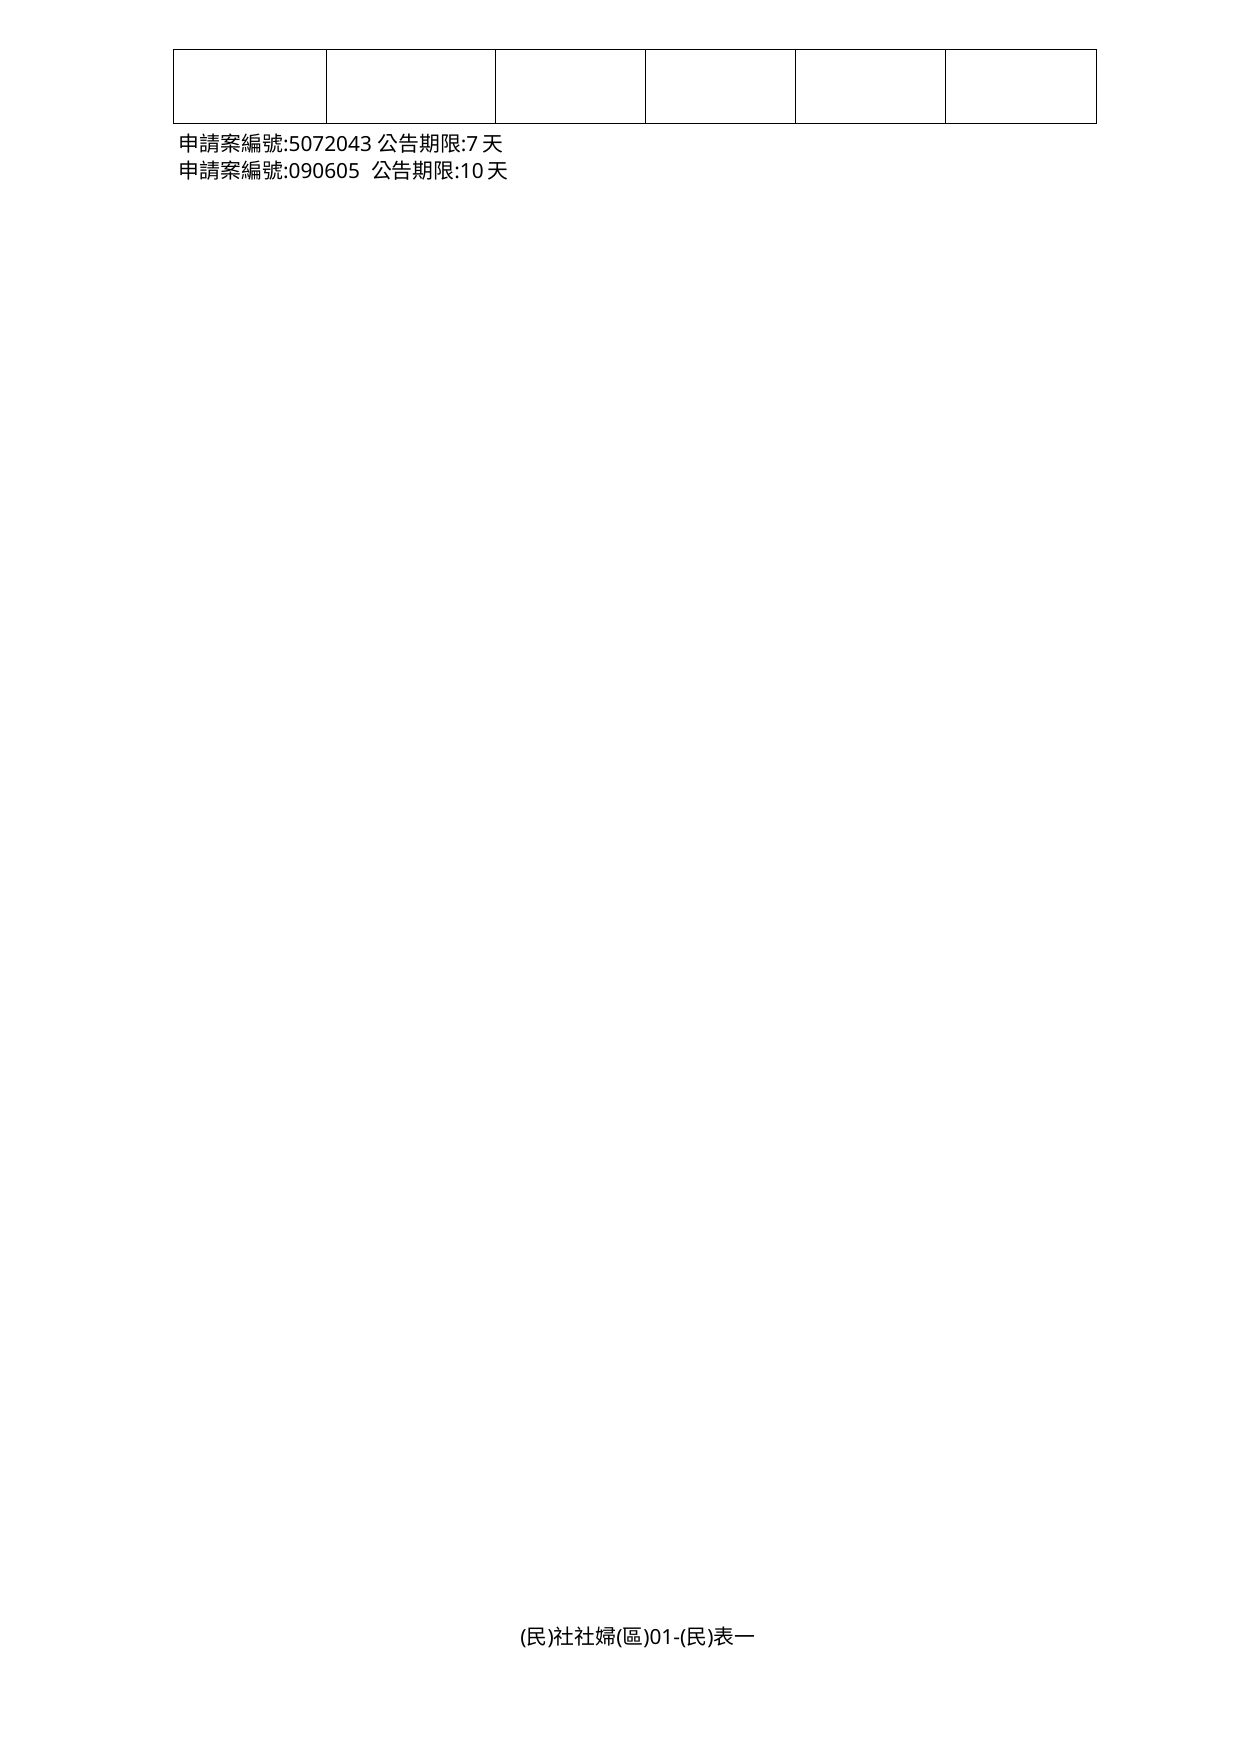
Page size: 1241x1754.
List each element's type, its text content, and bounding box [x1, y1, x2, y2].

text 申請案編號:090605 公告期限:10天 [179, 157, 513, 184]
text 申請案編號:5072043 公告期限:7天 [179, 130, 513, 157]
table_cell [496, 50, 645, 123]
table_cell [796, 50, 945, 123]
table_cell [174, 50, 326, 123]
table_cell [327, 50, 495, 123]
table_cell [646, 50, 795, 123]
table_cell [946, 50, 1096, 123]
